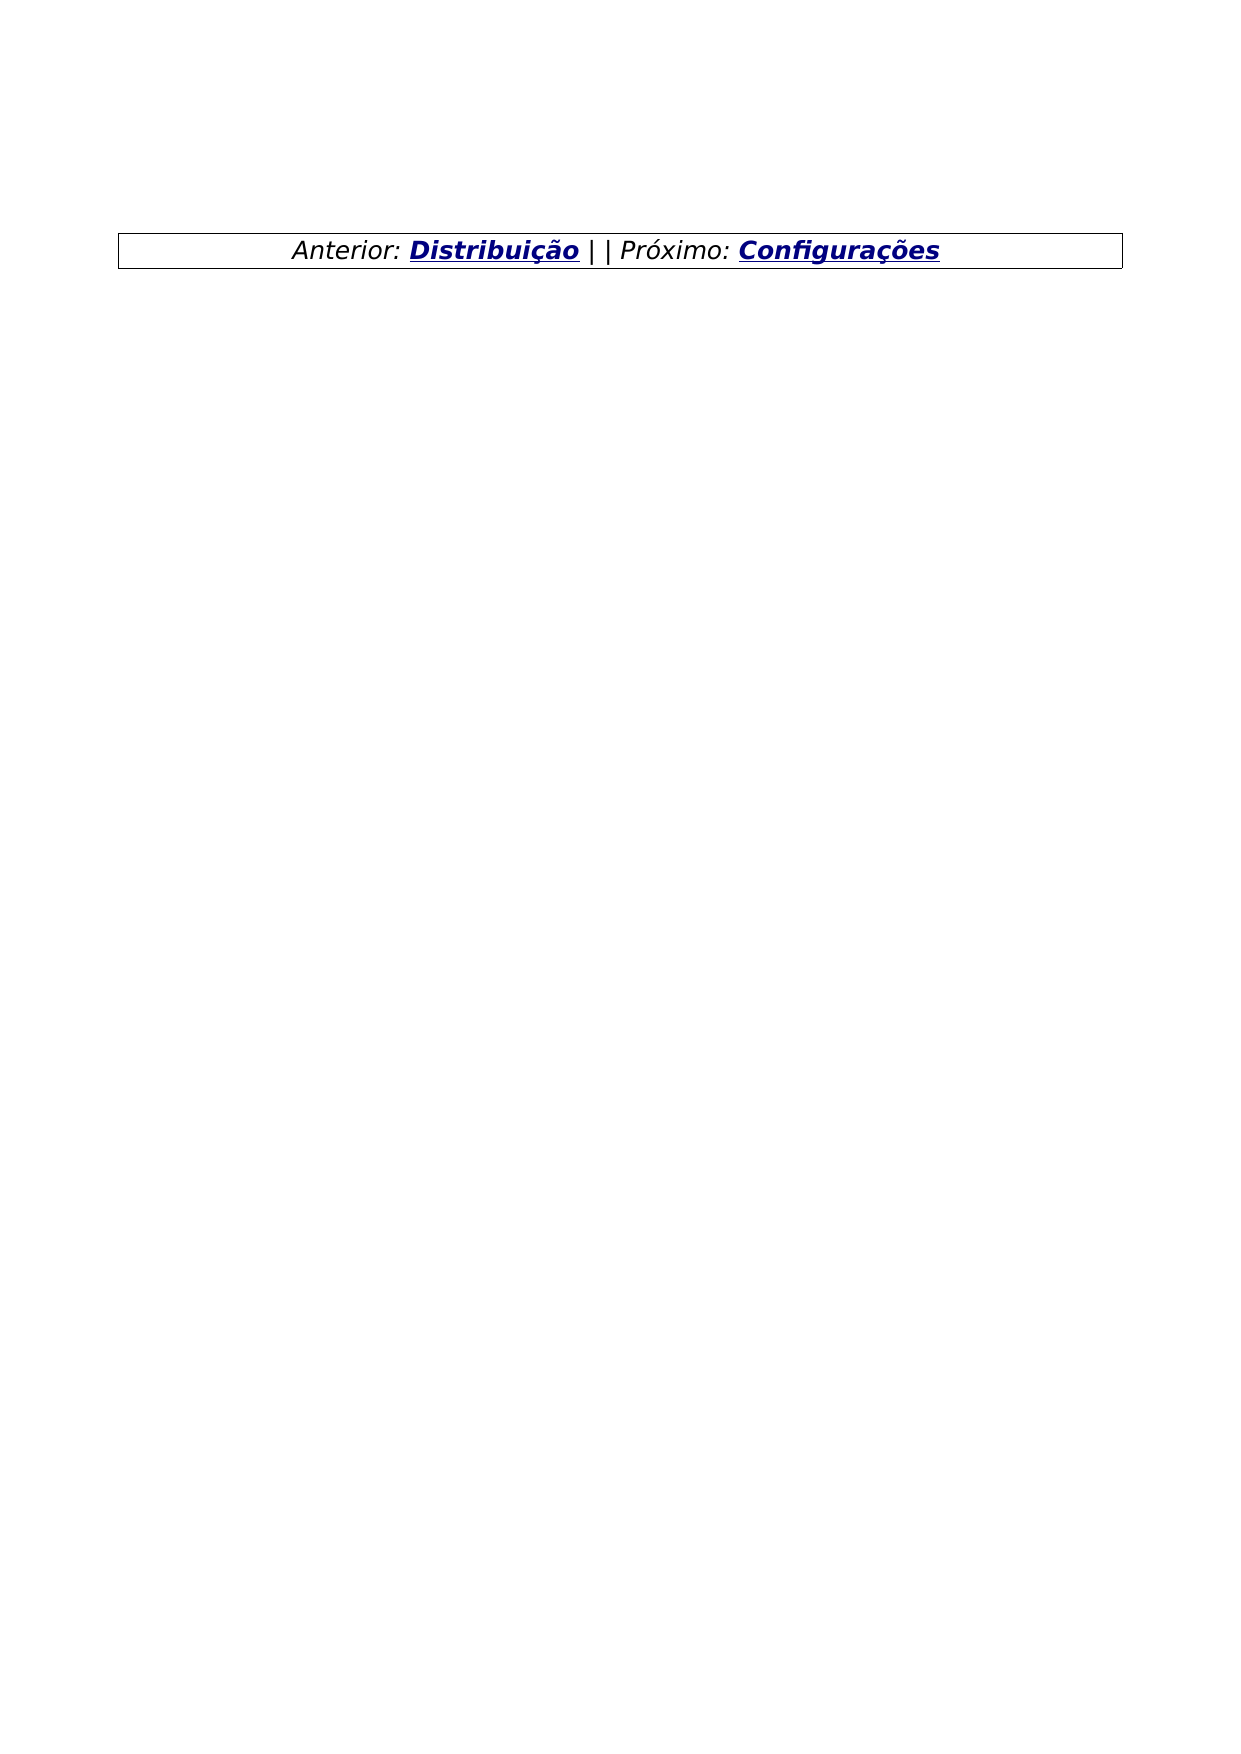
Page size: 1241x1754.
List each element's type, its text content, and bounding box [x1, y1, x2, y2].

table_header Anterior: Distribuição | | Próximo: Configurações [119, 234, 1122, 268]
